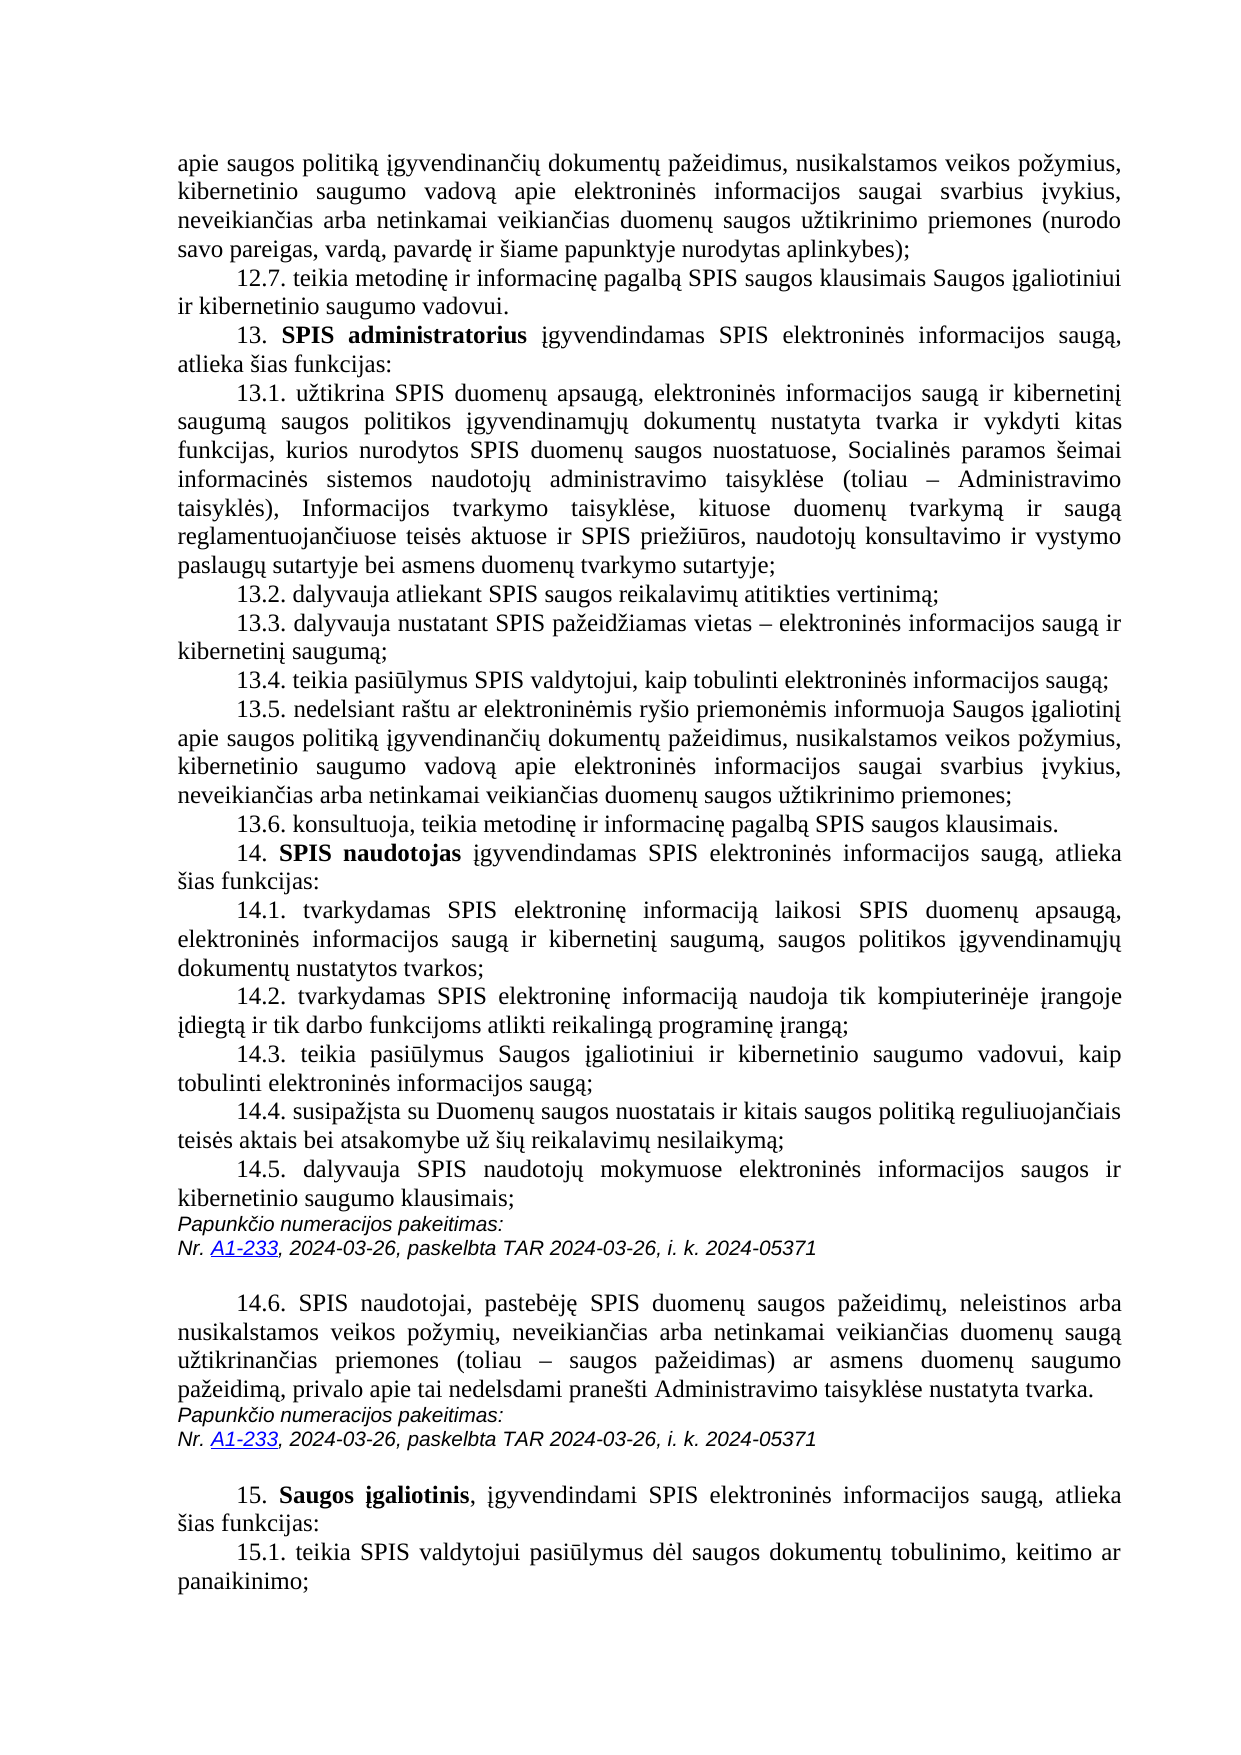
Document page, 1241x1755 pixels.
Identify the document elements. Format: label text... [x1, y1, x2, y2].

text 14.5. dalyvauja SPIS naudotojų mokymuose elektroninės informacijos saugos ir kibernetinio saugumo klausimais; [177, 1154, 1122, 1211]
text apie saugos politiką įgyvendinančių dokumentų pažeidimus, nusikalstamos veikos požymius, kibernetinio saugumo vadovą apie elektroninės informacijos saugai svarbius įvykius, neveikiančias arba netinkamai veikiančias duomenų saugos užtikrinimo priemones (nurodo savo pareigas, vardą, pavardę ir šiame papunktyje nurodytas aplinkybes); [177, 148, 1122, 263]
text 13.6. konsultuoja, teikia metodinę ir informacinę pagalbą SPIS saugos klausimais. [177, 809, 1122, 838]
text Nr. A1-233, 2024-03-26, paskelbta TAR 2024-03-26, i. k. 2024-05371 [177, 1427, 1122, 1451]
text Papunkčio numeracijos pakeitimas: [177, 1403, 1122, 1427]
text 13. SPIS administratorius įgyvendindamas SPIS elektroninės informacijos saugą, atlieka šias funkcijas: [177, 320, 1122, 378]
text 13.4. teikia pasiūlymus SPIS valdytojui, kaip tobulinti elektroninės informacijos saugą; [177, 665, 1122, 694]
text 14.2. tvarkydamas SPIS elektroninę informaciją naudoja tik kompiuterinėje įrangoje įdiegtą ir tik darbo funkcijoms atlikti reikalingą programinę įrangą; [177, 981, 1122, 1039]
text 13.3. dalyvauja nustatant SPIS pažeidžiamas vietas – elektroninės informacijos saugą ir kibernetinį saugumą; [177, 608, 1122, 665]
text Papunkčio numeracijos pakeitimas: [177, 1211, 1122, 1235]
text 14.4. susipažįsta su Duomenų saugos nuostatais ir kitais saugos politiką reguliuojančiais teisės aktais bei atsakomybe už šių reikalavimų nesilaikymą; [177, 1096, 1122, 1154]
text 13.2. dalyvauja atliekant SPIS saugos reikalavimų atitikties vertinimą; [177, 579, 1122, 608]
text 14. SPIS naudotojas įgyvendindamas SPIS elektroninės informacijos saugą, atlieka šias funkcijas: [177, 838, 1122, 895]
text 15. Saugos įgaliotinis, įgyvendindami SPIS elektroninės informacijos saugą, atlieka šias funkcijas: [177, 1480, 1122, 1537]
text 12.7. teikia metodinę ir informacinę pagalbą SPIS saugos klausimais Saugos įgaliotiniui ir kibernetinio saugumo vadovui. [177, 263, 1122, 320]
text 14.6. SPIS naudotojai, pastebėję SPIS duomenų saugos pažeidimų, neleistinos arba nusikalstamos veikos požymių, neveikiančias arba netinkamai veikiančias duomenų saugą užtikrinančias priemones (toliau – saugos pažeidimas) ar asmens duomenų saugumo pažeidimą, privalo apie tai nedelsdami pranešti Administravimo taisyklėse nustatyta tvarka. [177, 1288, 1122, 1403]
text 13.1. užtikrina SPIS duomenų apsaugą, elektroninės informacijos saugą ir kibernetinį saugumą saugos politikos įgyvendinamųjų dokumentų nustatyta tvarka ir vykdyti kitas funkcijas, kurios nurodytos SPIS duomenų saugos nuostatuose, Socialinės paramos šeimai informacinės sistemos naudotojų administravimo taisyklėse (toliau – Administravimo taisyklės), Informacijos tvarkymo taisyklėse, kituose duomenų tvarkymą ir saugą reglamentuojančiuose teisės aktuose ir SPIS priežiūros, naudotojų konsultavimo ir vystymo paslaugų sutartyje bei asmens duomenų tvarkymo sutartyje; [177, 378, 1122, 579]
text 14.1. tvarkydamas SPIS elektroninę informaciją laikosi SPIS duomenų apsaugą, elektroninės informacijos saugą ir kibernetinį saugumą, saugos politikos įgyvendinamųjų dokumentų nustatytos tvarkos; [177, 895, 1122, 981]
text 13.5. nedelsiant raštu ar elektroninėmis ryšio priemonėmis informuoja Saugos įgaliotinį apie saugos politiką įgyvendinančių dokumentų pažeidimus, nusikalstamos veikos požymius, kibernetinio saugumo vadovą apie elektroninės informacijos saugai svarbius įvykius, neveikiančias arba netinkamai veikiančias duomenų saugos užtikrinimo priemones; [177, 694, 1122, 809]
text Nr. A1-233, 2024-03-26, paskelbta TAR 2024-03-26, i. k. 2024-05371 [177, 1235, 1122, 1259]
text 14.3. teikia pasiūlymus Saugos įgaliotiniui ir kibernetinio saugumo vadovui, kaip tobulinti elektroninės informacijos saugą; [177, 1039, 1122, 1096]
text 15.1. teikia SPIS valdytojui pasiūlymus dėl saugos dokumentų tobulinimo, keitimo ar panaikinimo; [177, 1537, 1122, 1595]
